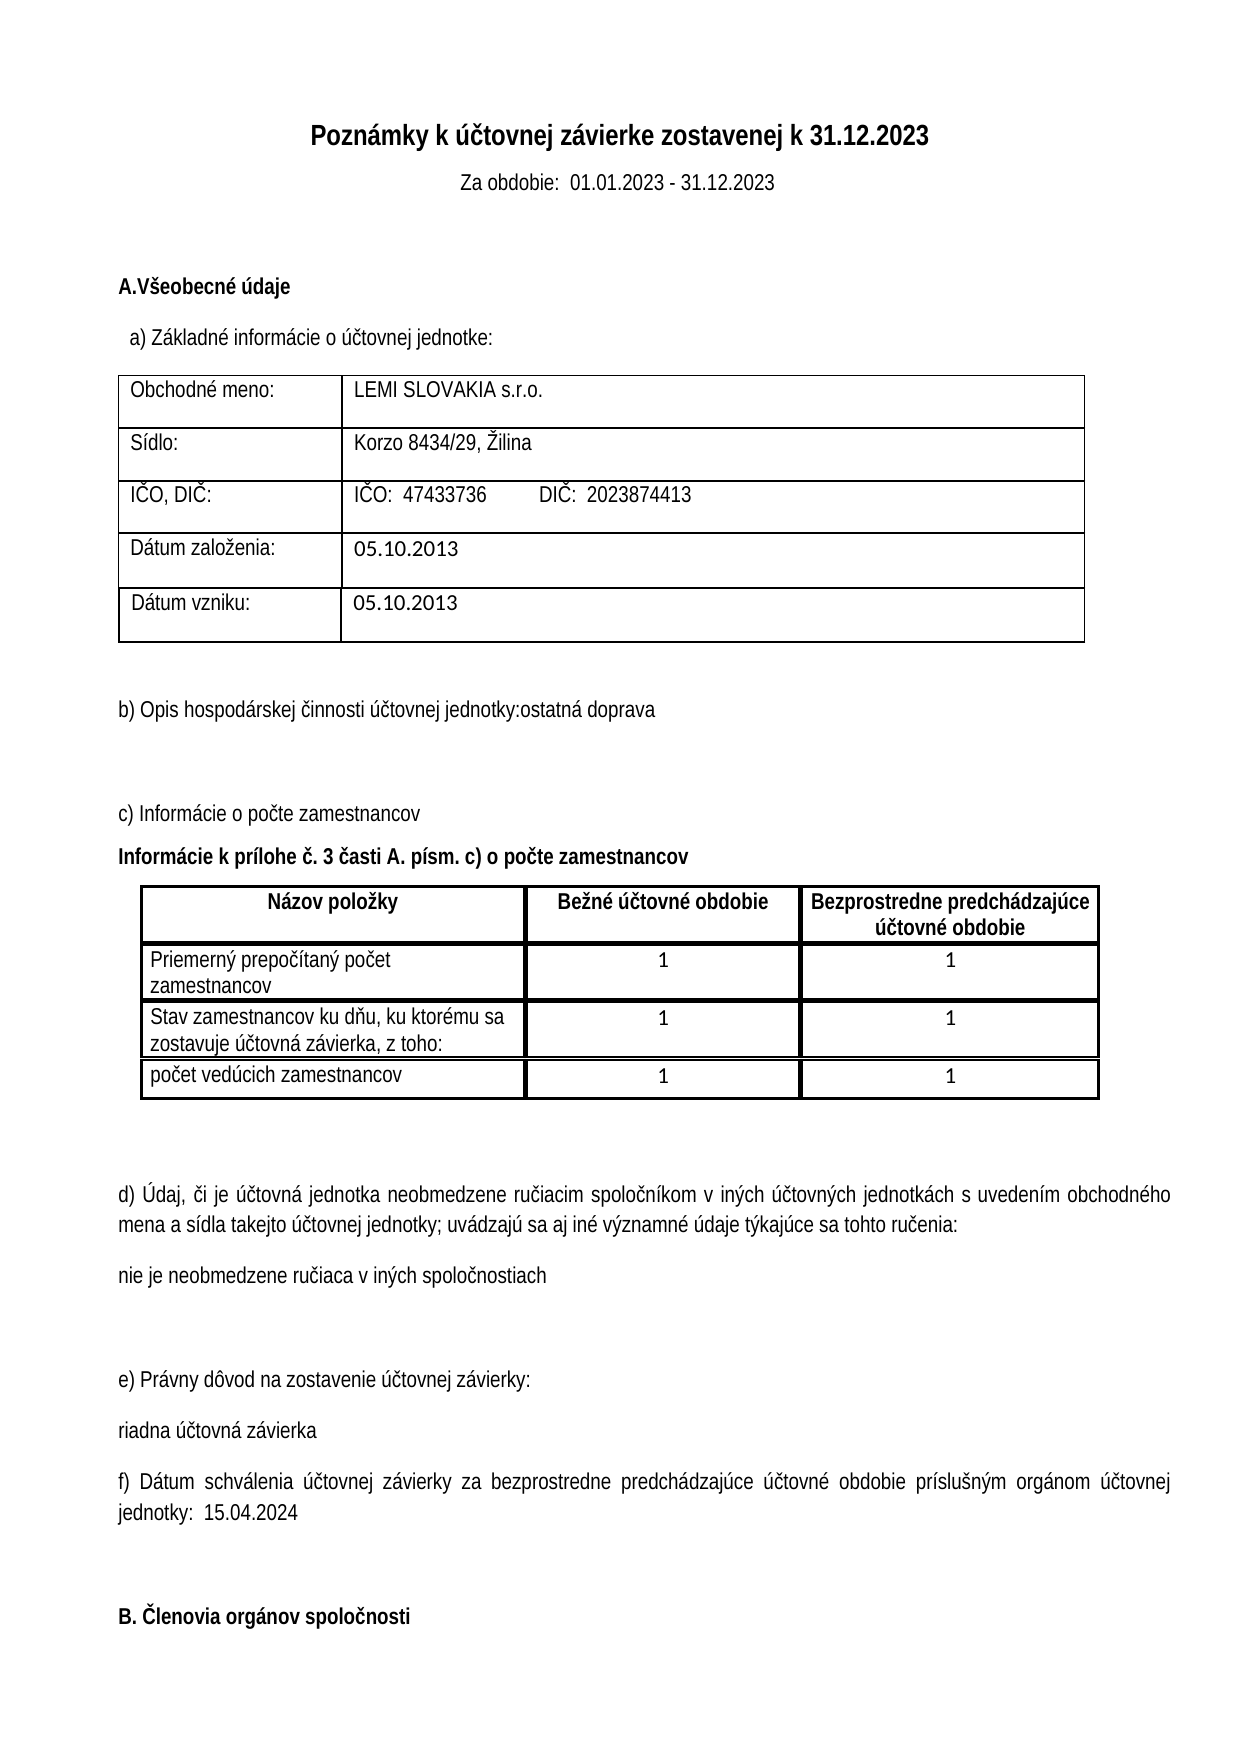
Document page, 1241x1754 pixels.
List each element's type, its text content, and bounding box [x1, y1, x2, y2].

table_cell 1 [803, 946, 1097, 998]
text nie je neobmedzene ručiaca v iných spoločnostiach [118, 1262, 1171, 1288]
table_cell 05.10.2013 [342, 589, 1084, 641]
text Za obdobie: 01.01.2023 - 31.12.2023 [118, 169, 1122, 195]
table_cell LEMI SLOVAKIA s.r.o. [343, 376, 1084, 427]
text c) Informácie o počte zamestnancov [118, 800, 1122, 826]
table_cell IČO: 47433736 DIČ: 2023874413 [343, 482, 1084, 532]
table_cell Dátum vzniku: [120, 589, 340, 641]
text Poznámky k účtovnej závierke zostavenej k 31.12.2023 [118, 118, 1122, 152]
table_cell IČO, DIČ: [119, 482, 341, 532]
table_cell Stav zamestnancov ku dňu, ku ktorému sa zostavuje účtovná závierka, z toho: [143, 1003, 523, 1056]
table_header Názov položky [143, 888, 523, 941]
table_header Bezprostredne predchádzajúce účtovné obdobie [803, 888, 1097, 941]
table_cell 05.10.2013 [343, 534, 1084, 587]
table_cell Sídlo: [119, 429, 341, 480]
table_cell 1 [528, 1061, 798, 1097]
table_header a) Základné informácie o účtovnej jednotke: [118, 324, 1085, 375]
table_cell 1 [803, 1003, 1097, 1056]
table_cell 1 [803, 1061, 1097, 1097]
table_cell 1 [528, 1003, 798, 1056]
table_cell počet vedúcich zamestnancov [143, 1061, 523, 1097]
text A.Všeobecné údaje [118, 273, 1122, 299]
text riadna účtovná závierka [118, 1417, 1171, 1444]
table_cell Korzo 8434/29, Žilina [343, 429, 1084, 480]
table_cell Priemerný prepočítaný počet zamestnancov [143, 946, 523, 998]
text Informácie k prílohe č. 3 časti A. písm. c) o počte zamestnancov [118, 843, 1122, 869]
text B. Členovia orgánov spoločnosti [118, 1603, 1171, 1629]
table_cell Obchodné meno: [119, 376, 341, 427]
table_cell Dátum založenia: [119, 534, 341, 587]
text e) Právny dôvod na zostavenie účtovnej závierky: [118, 1366, 1171, 1393]
text b) Opis hospodárskej činnosti účtovnej jednotky:ostatná doprava [118, 696, 1122, 722]
table_cell 1 [528, 946, 798, 998]
text d) Údaj, či je účtovná jednotka neobmedzene ručiacim spoločníkom v iných účtovných jednotkách s uvedením obchodného mena a sídla takejto účtovnej jednotky; uvádzajú sa aj iné významné údaje týkajúce sa tohto ručenia: [118, 1181, 1171, 1237]
text f) Dátum schválenia účtovnej závierky za bezprostredne predchádzajúce účtovné obdobie príslušným orgánom účtovnej jednotky: 15.04.2024 [118, 1468, 1171, 1525]
table_header Bežné účtovné obdobie [528, 888, 798, 941]
